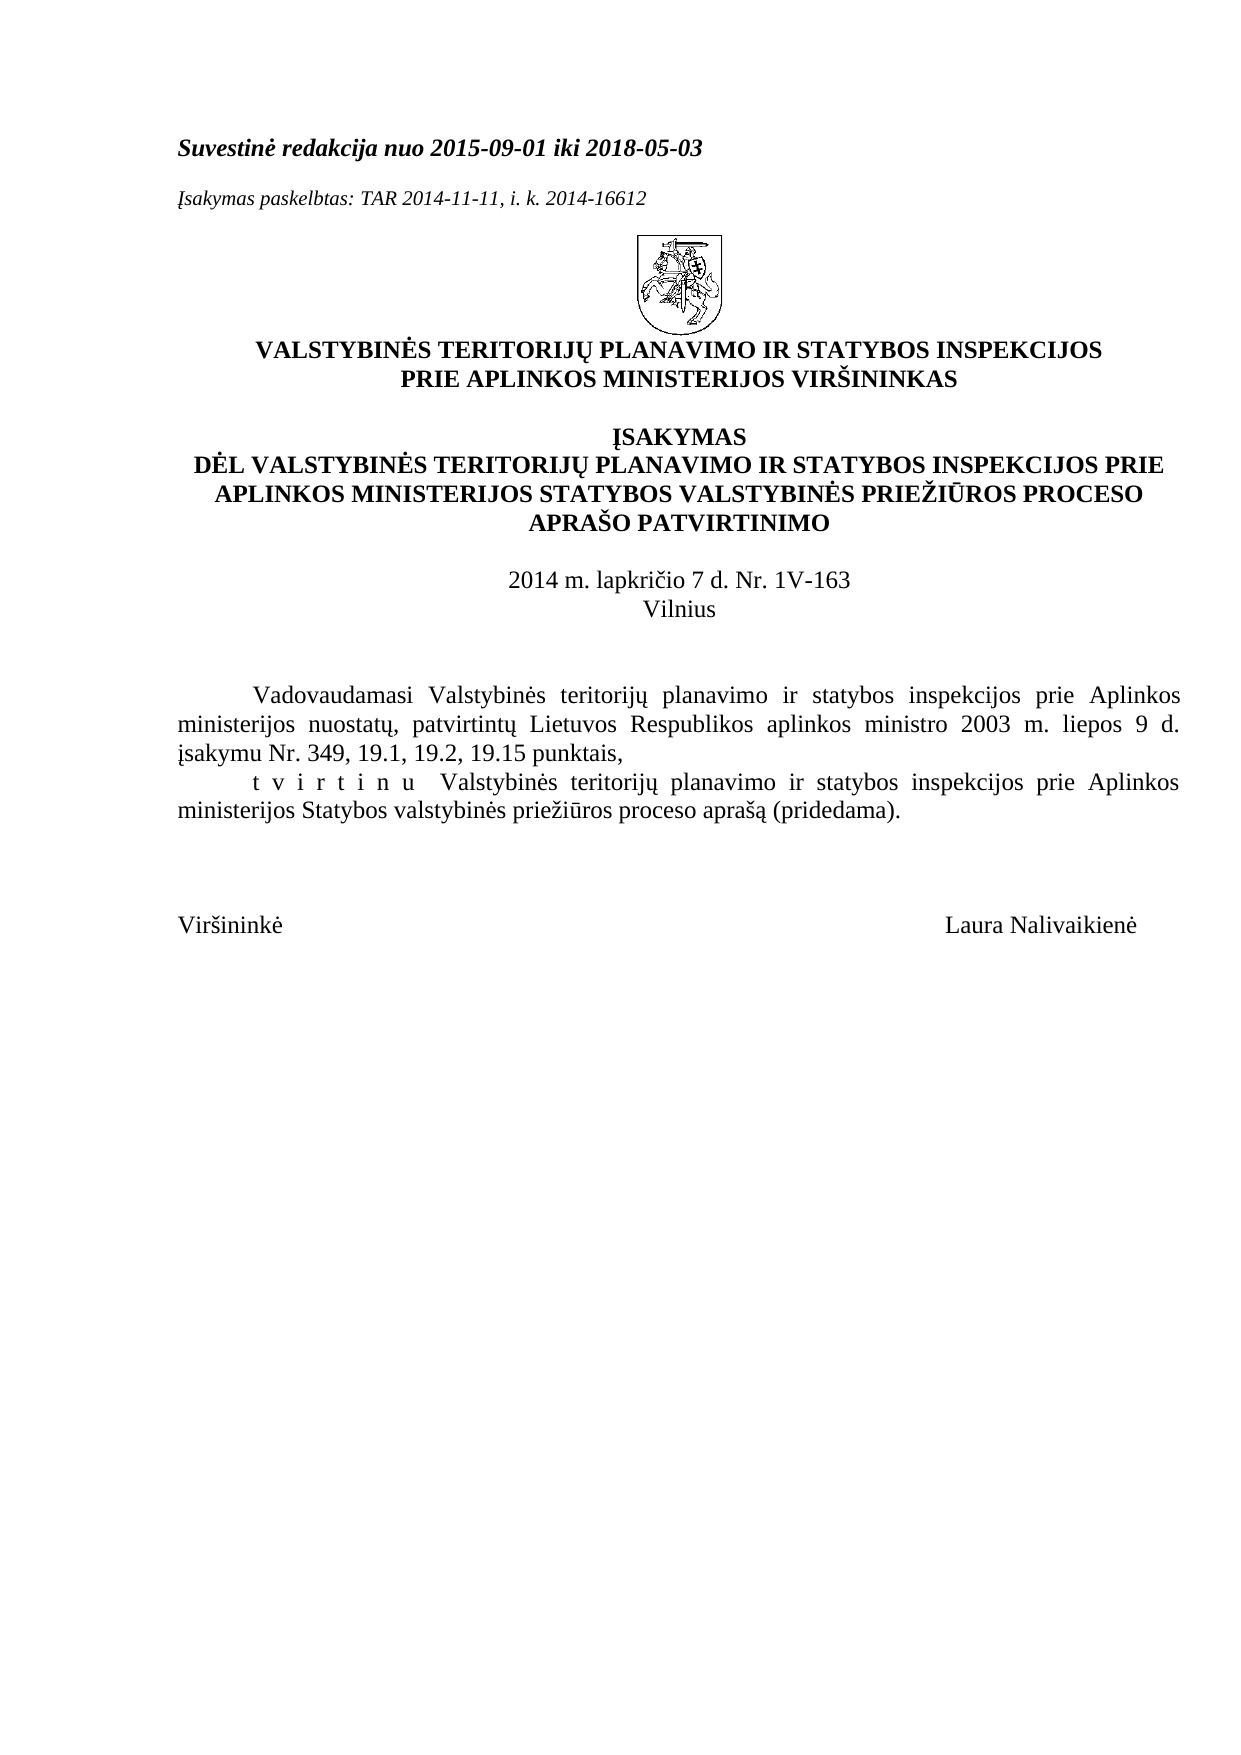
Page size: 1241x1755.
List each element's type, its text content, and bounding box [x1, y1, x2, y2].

text Suvestinė redakcija nuo 2015-09-01 iki 2018-05-03 [177, 133, 1181, 162]
text dėl valstybinės teritorijų planavimo ir statybos inspekcijos prie aplinkos ministerijos STATYBOS VALSTYBINĖS PRIEŽIŪROS proceso aprašo patvirtinimo [177, 450, 1181, 537]
text ĮSAKYMAS [177, 422, 1181, 450]
text Vadovaudamasi Valstybinės teritorijų planavimo ir statybos inspekcijos prie Aplinkos ministerijos nuostatų, patvirtintų Lietuvos Respublikos aplinkos ministro 2003 m. liepos 9 d. įsakymu Nr. 349, 19.1, 19.2, 19.15 punktais, [177, 680, 1181, 767]
text Viršininkė Laura Nalivaikienė [177, 910, 1178, 939]
text Įsakymas paskelbtas: TAR 2014-11-11, i. k. 2014-16612 [177, 186, 1181, 210]
text t v i r t i n u Valstybinės teritorijų planavimo ir statybos inspekcijos prie Aplinkos ministerijos Statybos valstybinės priežiūros proceso aprašą (pridedama). [177, 767, 1181, 824]
text prie aplinkos ministerijos viršininkas [177, 364, 1181, 393]
text 2014 m. lapkričio 7 d. Nr. 1V-163 Vilnius [177, 565, 1181, 623]
text valstybinės teritorijų planavimo ir statybos inspekcijos [177, 335, 1181, 364]
